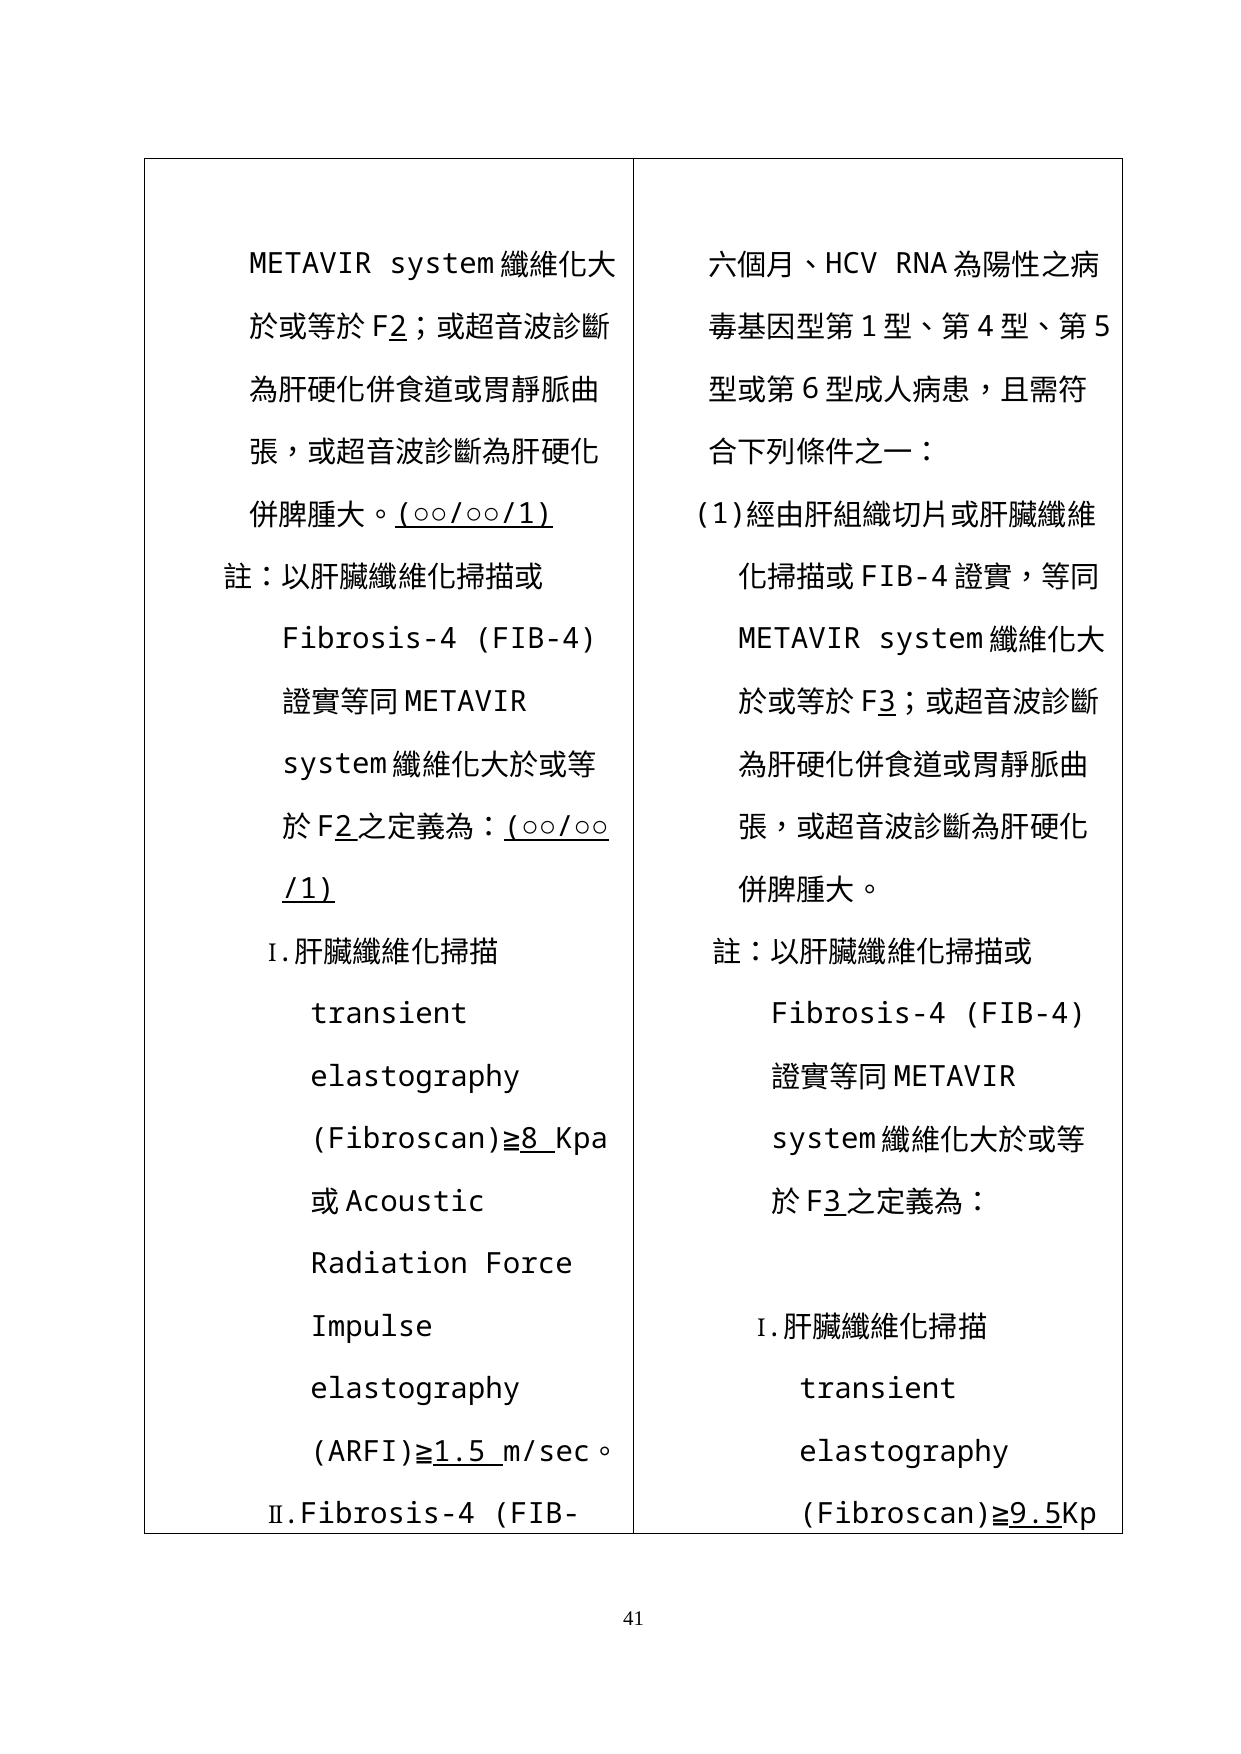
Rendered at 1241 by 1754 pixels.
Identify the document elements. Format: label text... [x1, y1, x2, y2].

table_cell 10.7.5.Daclatasvir（如Daklinza）及asunaprevir（如Sunvepra）(106/1/24、106/5/15）： 1.限用於參加「全民健康保險加強慢性Ｂ型及C型肝炎治療計畫」之成人慢性病毒性C型肝炎患者。 2.Daclatasvir與asunaprevir合併使用於Anti-HCV陽性超過六個月、HCV RNA為陽性、無肝功能代償不全之病毒基因型第1b型成人病患，且需符合下列條件：(106/5/15） 經由肝組織切片或肝臟纖維化掃描或Fibrosis-4 (FIB-4)證實，等同METAVIR system纖維化大於或等於F3；或超音波診斷為肝硬化併食道或胃靜脈曲張，或超音波診斷為肝硬化併脾腫大。 註：以肝臟纖維化掃描或Fibrosis-4 (FIB-4)證實等同METAVIR system纖維化大於或等於F3之定義為： Ⅰ.肝臟纖維化掃描transient elastography (Fibroscan)≧9.5Kpa或Acoustic Radiation Force Impulse elastography (ARFI)≧1.81m/sec。 Ⅱ.Fibrosis-4 (FIB-4)≧3.25，計算公式為[Age(years) × AST(U/L)] / [Platelet count(109/L) × √ALT(U/L)]。 3.使用前應檢測血液病毒非結構性蛋白5A處(NS5A)不具抗藥性病毒株者方可使用。 4.每人給付療程24週，醫師每次開藥以4週為限。服藥後需定期監測病毒量，使用4週後病毒量未能下降超過二個對數值(即下降未達100倍)者，應停止治療，給付不超過6週。 5.限未曾申請給付其他同類全口服直接抗病毒藥物(direct-acting anti-viral, DAAs)，且不得併用其他DAAs。 10.7.6.Ombitasvir/paritaprevir/ ritonavir（如Viekirax）及dasabuvir (如Exviera) (106/1/24、106/5/15）： 1.限用於參加「全民健康保險加強慢性Ｂ型及C型肝炎治療計畫」之成人慢性病毒性C型肝炎患者。 2.Ombitasvir/paritaprevir/ ritonavir與dasabuvir合併使用於Anti-HCV陽性超過六個月、HCV RNA為陽性、無肝功能代償不全之病毒基因型第1型成人病患，且需符合下列條件：(106/5/15) 經由肝組織切片或肝臟纖維化掃描或FIB-4證實，等同METAVIR system纖維化大於或等於F3；或超音波診斷為肝硬化併食道或胃靜脈曲張，或超音波診斷為肝硬化併脾腫大。 註：以肝臟纖維化掃描或Fibrosis-4 (FIB-4)證實等同METAVIR system纖維化大於或等於F3之定義為： Ⅰ.肝臟纖維化掃描transient elastography (Fibroscan)≧9.5Kpa或Acoustic Radiation Force Impulse elastography (ARFI)≧1.81m/sec。 Ⅱ.Fibrosis-4 (FIB-4)≧3.25，計算公式為[Age(years) × AST(U/L)] / [Platelet count(109/L) × √ALT(U/L)]。 3.給付療程如下，醫師每次開藥以4週為限。服藥後需定期監測病毒量，使用4週後病毒量未能下降超過二個對數值(即下降未達100倍)者，應停止治療，給付不超過6週。 (1)基因型1a型且無肝硬化者，需合併ribavirin治療，給付12週。 (2)基因型1a型且具代償性肝硬化(Child-Pugh score A)者，需合併ribavirin治療，給付24週。 (3)基因型1b型且無肝硬化者或具代償性肝硬化(Child-Pugh score A)者，給付12週。 4.限未曾申請給付其他同類全口服直接抗病毒藥物(direct-acting anti-viral, DAAs)，且不得併用其他DAAs。 10.7.7.Elbasvir/grazoprevir（如Zepatier）(106/8/1）： 1.限用於參加「全民健康保險加強慢性Ｂ型及C型肝炎治療計畫」之成人慢性病毒性C型肝炎患者。 2.限使用於Anti-HCV陽性超過六個月、HCV RNA為陽性、無肝功能代償不全之病毒基因型第1型或第4型成人病患，且需符合下列條件： 經由肝組織切片或肝臟纖維化掃描或FIB-4證實，等同METAVIR system纖維化大於或等於F3；或超音波診斷為肝硬化併食道或胃靜脈曲張，或超音波診斷為肝硬化併脾腫大。 註：以肝臟纖維化掃描或Fibrosis-4 (FIB-4)證實等同METAVIR system纖維化大於或等於F3之定義為： Ⅰ.肝臟纖維化掃描transient elastography (Fibroscan)≧9.5Kpa或Acoustic Radiation Force Impulse elastography (ARFI)≧1.81m/sec。 Ⅱ.Fibrosis-4 (FIB-4)≧3.25，計算公式為[Age(years) × AST(U/L)] / [Platelet count(109/L) × √ALT(U/L)]。 3.給付療程如下，醫師每次開藥以4週為限。服藥後需定期監測病毒量，使用4週後病毒量未能下降超過二個對數值(即下降未達100倍)者，應停止治療，給付不超過6週。 (1)基因型第1a型且治療前未帶有NS5A抗藥性相關多形性病毒株： Ⅰ.給付12週。 Ⅱ.若為先前使用interferon/ ribavirin/蛋白酶抑制劑(protease inhibitor)合併治療失敗者，需合併ribavirin治療，給付12週。 (2)基因型第1a型且治療前帶有NS5A抗藥性相關多形性病毒株，需合併ribavirin治療，給付16週。 (3)基因型第1b型： Ⅰ.給付12週。 Ⅱ.若為先前使用interferon/ ribavirin/蛋白酶抑制劑合併治療失敗者，需合併ribavirin治療，給付12週。 (4)基因型第4型： Ⅰ.給付12週。 Ⅱ.若為先前使用interferon/ ribavirin合併治療中發生病毒學失敗者，需合併ribavirin治療，給付16週。 4.限未曾申請給付其他同類全口服直接抗病毒藥物(direct-acting anti-viral, DAAs)，且不得併用其他DAAs。 10.7.8.Sofosbuvir/ledipasvir（如Harvoni）(107/1/1）： 1.限用於參加「全民健康保險加強慢性Ｂ型及C型肝炎治療計畫」之成人慢性病毒性C型肝炎患者。 2.限使用於Anti-HCV陽性超過六個月、HCV RNA為陽性之病毒基因型第1型、第4型、第5型或第6型成人病患，且需符合下列條件之一： (1)經由肝組織切片或肝臟纖維化掃描或FIB-4證實，等同METAVIR system纖維化大於或等於F3；或超音波診斷為肝硬化併食道或胃靜脈曲張，或超音波診斷為肝硬化併脾腫大。 註：以肝臟纖維化掃描或Fibrosis-4 (FIB-4)證實等同METAVIR system纖維化大於或等於F3之定義為： Ⅰ.肝臟纖維化掃描transient elastography (Fibroscan)≧9.5Kpa或Acoustic Radiation Force Impulse elastography (ARFI)≧1.81m/sec。 Ⅱ.Fibrosis-4 (FIB-4)≧3.25，計算公式為[Age(years) × AST(U/L)] / [Platelet count(109/L) × √ALT(U/L)]。 (2)基因型第1型或第4型之肝臟移植者。 3.給付療程如下，醫師每次開藥以4週為限。服藥後需定期監測病毒量，使用4週後病毒量未能下降超過二個對數值(即下降未達100倍)者，應停止治療，給付不超過6週。 (1)給付12週。 (2)下列情況需合併ribavirin治療，給付12週： Ⅰ.若為先前使用interferon、ribavirin且合併或未合併蛋白酶抑制劑治療失敗，且具代償性肝硬化(Child-Pugh score A)者。 Ⅱ.肝功能代償不全(Child-Pugh score B或C)者。 Ⅲ.無肝功能代償不全之基因型第1型或第4型肝臟移植者。 4.限未曾申請給付其他同類全口服直接抗病毒藥物(direct-acting anti-viral, DAAs)，且不得併用其他DAAs。 [634, 159, 1122, 1533]
table_cell 10.7.5.Daclatasvir（如Daklinza）及asunaprevir（如Sunvepra）(106/1/24、106/5/15、○○/○○/1）： 1.限用於參加「全民健康保險加強慢性Ｂ型及C型肝炎治療計畫」之成人慢性病毒性C型肝炎患者。 2.Daclatasvir與asunaprevir合併使用於Anti-HCV陽性超過六個月、HCV RNA為陽性、無肝功能代償不全之病毒基因型第1b型成人病患，且需符合下列條件：(106/5/15） 經由肝組織切片或肝臟纖維化掃描或Fibrosis-4 (FIB-4)證實，等同METAVIR system纖維化大於或等於F2；或超音波診斷為肝硬化併食道或胃靜脈曲張，或超音波診斷為肝硬化併脾腫大。(○○/○○/1） 註：以肝臟纖維化掃描或Fibrosis-4 (FIB-4)證實等同METAVIR system纖維化大於或等於F2之定義為：(○○/○○/1） Ⅰ.肝臟纖維化掃描transient elastography (Fibroscan)≧8 Kpa或Acoustic Radiation Force Impulse elastography (ARFI)≧1.5 m/sec。 Ⅱ.Fibrosis-4 (FIB-4)≧2.1，計算公式為[Age(years) × AST(U/L)] / [Platelet count(109/L) × √ALT(U/L)]。 3.使用前應檢測血液病毒非結構性蛋白5A處(NS5A)不具抗藥性病毒株者方可使用。 4.每人給付療程24週，醫師每次開藥以4週為限。服藥後需定期監測病毒量，使用4週後病毒量未能下降超過二個對數值(即下降未達100倍)者，應停止治療，給付不超過6週。 5.限未曾申請給付其他同類全口服直接抗病毒藥物(direct-acting anti-viral, DAAs)，且不得併用其他DAAs。 10.7.6.Ombitasvir/paritaprevir/ ritonavir（如Viekirax）及dasabuvir (如Exviera) (106/1/24、106/5/15、○○/○○/1）： 1.限用於參加「全民健康保險加強慢性Ｂ型及C型肝炎治療計畫」之成人慢性病毒性C型肝炎患者。 2.Ombitasvir/paritaprevir/ ritonavir與dasabuvir合併使用於Anti-HCV陽性超過六個月、HCV RNA為陽性、無肝功能代償不全之病毒基因型第1型成人病患，且需符合下列條件：(106/5/15) 經由肝組織切片或肝臟纖維化掃描或FIB-4證實，等同METAVIR system纖維化大於或等於F2；或超音波診斷為肝硬化併食道或胃靜脈曲張，或超音波診斷為肝硬化併脾腫大。(○○/○○/1） 註：以肝臟纖維化掃描或Fibrosis-4 (FIB-4)證實等同METAVIR system纖維化大於或等於F2之定義為：(○○/○○/1） Ⅰ.肝臟纖維化掃描transient elastography (Fibroscan)≧8 Kpa或Acoustic Radiation Force Impulse elastography (ARFI)≧1.5 m/sec。 Ⅱ.Fibrosis-4 (FIB-4)≧2.1，計算公式為[Age(years) × AST(U/L)] / [Platelet count(109/L) × √ALT(U/L)]。 3.給付療程如下，醫師每次開藥以4週為限。服藥後需定期監測病毒量，使用4週後病毒量未能下降超過二個對數值(即下降未達100倍)者，應停止治療，給付不超過6週。 (1)基因型1a型且無肝硬化者，需合併ribavirin治療，給付12週。 (2)基因型1a型且具代償性肝硬化(Child-Pugh score A)者，需合併ribavirin治療，給付24週。 (3)基因型1b型且無肝硬化者或具代償性肝硬化(Child-Pugh score A)者，給付12週。 4.限未曾申請給付其他同類全口服直接抗病毒藥物(direct-acting anti-viral, DAAs)，且不得併用其他DAAs。 10.7.7.Elbasvir/grazoprevir（如Zepatier）(106/8/1、○○/○○/1）： 1.限用於參加「全民健康保險加強慢性Ｂ型及C型肝炎治療計畫」之成人慢性病毒性C型肝炎患者。 2.限使用於Anti-HCV陽性超過六個月、HCV RNA為陽性、無肝功能代償不全之病毒基因型第1型或第4型成人病患，且需符合下列條件： 經由肝組織切片或肝臟纖維化掃描或FIB-4證實，等同METAVIR system纖維化大於或等於F2；或超音波診斷為肝硬化併食道或胃靜脈曲張，或超音波診斷為肝硬化併脾腫大。(○○/○○/1) 註：以肝臟纖維化掃描或Fibrosis-4 (FIB-4)證實等同METAVIR system纖維化大於或等於F2之定義為：(○○/○○/1) Ⅰ.肝臟纖維化掃描transient elastography (Fibroscan)≧8 Kpa或Acoustic Radiation Force Impulse elastography (ARFI)≧1.5 m/sec。 Ⅱ.Fibrosis-4 (FIB-4)≧2.1，計算公式為[Age(years) × AST(U/L)] / [Platelet count(109/L) × √ALT(U/L)]。 3.給付療程如下，醫師每次開藥以4週為限。服藥後需定期監測病毒量，使用4週後病毒量未能下降超過二個對數值(即下降未達100倍)者，應停止治療，給付不超過6週。 (1)基因型第1a型且治療前未帶有NS5A抗藥性相關多形性病毒株： Ⅰ.給付12週。 Ⅱ.若為先前使用interferon/ ribavirin/蛋白酶抑制劑(protease inhibitor)合併治療失敗者，需合併ribavirin治療，給付12週。 (2)基因型第1a型且治療前帶有NS5A抗藥性相關多形性病毒株，需合併ribavirin治療，給付16週。 (3)基因型第1b型： Ⅰ.給付12週。 Ⅱ.若為先前使用interferon/ ribavirin/蛋白酶抑制劑合併治療失敗者，需合併ribavirin治療，給付12週。 (4)基因型第4型： Ⅰ.給付12週。 Ⅱ.若為先前使用interferon/ ribavirin合併治療中發生病毒學失敗者，需合併ribavirin治療，給付16週。 4.限未曾申請給付其他同類全口服直接抗病毒藥物(direct-acting anti-viral, DAAs)，且不得併用其他DAAs。 10.7.8.Sofosbuvir/ledipasvir（如Harvoni）(107/1/1、○○/○○/1）： 1.限用於參加「全民健康保險加強慢性Ｂ型及C型肝炎治療計畫」之成人慢性病毒性C型肝炎患者。 2.限使用於Anti-HCV陽性超過六個月、HCV RNA為陽性之病毒基因型第1型、第4型、第5型或第6型成人病患，且需符合下列條件之一： (1)經由肝組織切片或肝臟纖維化掃描或FIB-4證實，等同METAVIR system纖維化大於或等於F2；或超音波診斷為肝硬化併食道或胃靜脈曲張，或超音波診斷為肝硬化併脾腫大。(○○/○○/1) 註：以肝臟纖維化掃描或Fibrosis-4 (FIB-4)證實等同METAVIR system纖維化大於或等於F2之定義為：(○○/○○/1) Ⅰ.肝臟纖維化掃描transient elastography (Fibroscan)≧8 Kpa或Acoustic Radiation Force Impulse elastography (ARFI)≧1.5 m/sec。 Ⅱ.Fibrosis-4 (FIB-4)≧2.1，計算公式為[Age(years) × AST(U/L)] / [Platelet count(109/L) × √ALT(U/L)]。 (2)基因型第1型或第4型之肝臟移植者。 3.給付療程如下，醫師每次開藥以4週為限。服藥後需定期監測病毒量，使用4週後病毒量未能下降超過二個對數值(即下降未達100倍)者，應停止治療，給付不超過6週。 (1)給付12週。 (2)下列情況需合併ribavirin治療，給付12週： Ⅰ.若為先前使用interferon、ribavirin且合併或未合併蛋白酶抑制劑治療失敗，且具代償性肝硬化(Child-Pugh score A)者。 Ⅱ.肝功能代償不全(Child-Pugh score B或C)者。 Ⅲ.無肝功能代償不全之基因型第1型或第4型肝臟移植者。 4.限未曾申請給付其他同類全口服直接抗病毒藥物(direct-acting anti-viral, DAAs)，且不得併用其他DAAs。 [145, 159, 633, 1533]
